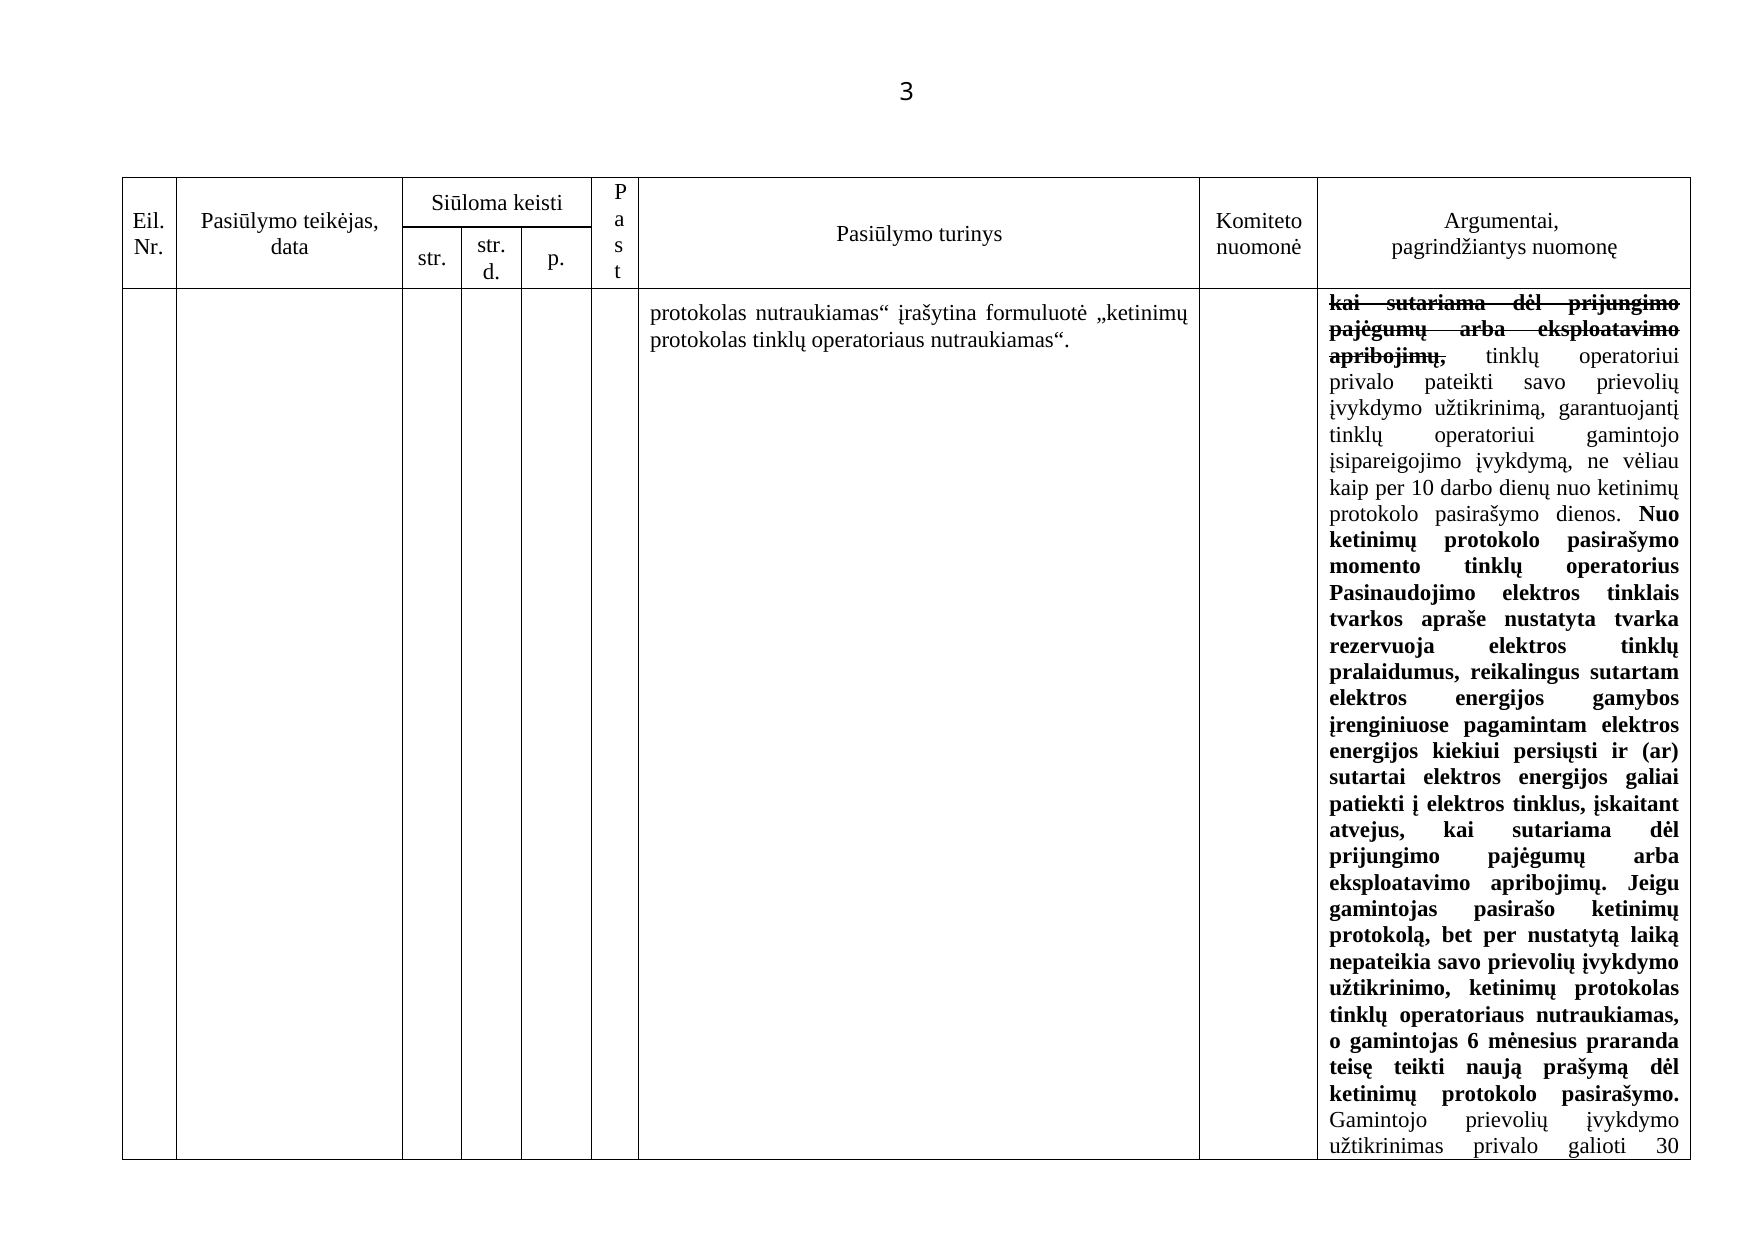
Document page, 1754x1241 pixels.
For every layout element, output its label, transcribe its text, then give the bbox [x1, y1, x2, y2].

table_cell p. [522, 228, 591, 288]
table_cell [403, 289, 461, 1159]
table_header Komiteto nuomonė [1200, 178, 1317, 288]
table_header Pasiūlymo turinys [639, 178, 1199, 288]
table_header Pastabos [592, 178, 638, 288]
table_cell protokolas nutraukiamas“ įrašytina formuluotė „ketinimų protokolas tinklų operatoriaus nutraukiamas“. [639, 289, 1199, 1159]
table_cell [462, 289, 521, 1159]
table_cell [1200, 289, 1317, 1159]
table_header Eil. Nr. [123, 178, 176, 288]
table_cell [177, 289, 402, 1159]
table_cell [522, 289, 591, 1159]
table_cell str. d. [462, 228, 521, 288]
table_cell [592, 289, 638, 1159]
table_header Siūloma keisti [403, 178, 591, 226]
table_header Argumentai, pagrindžiantys nuomonę [1318, 178, 1690, 288]
table_cell str. [403, 228, 461, 288]
table_cell [123, 289, 176, 1159]
table_header Pasiūlymo teikėjas, data [177, 178, 402, 288]
